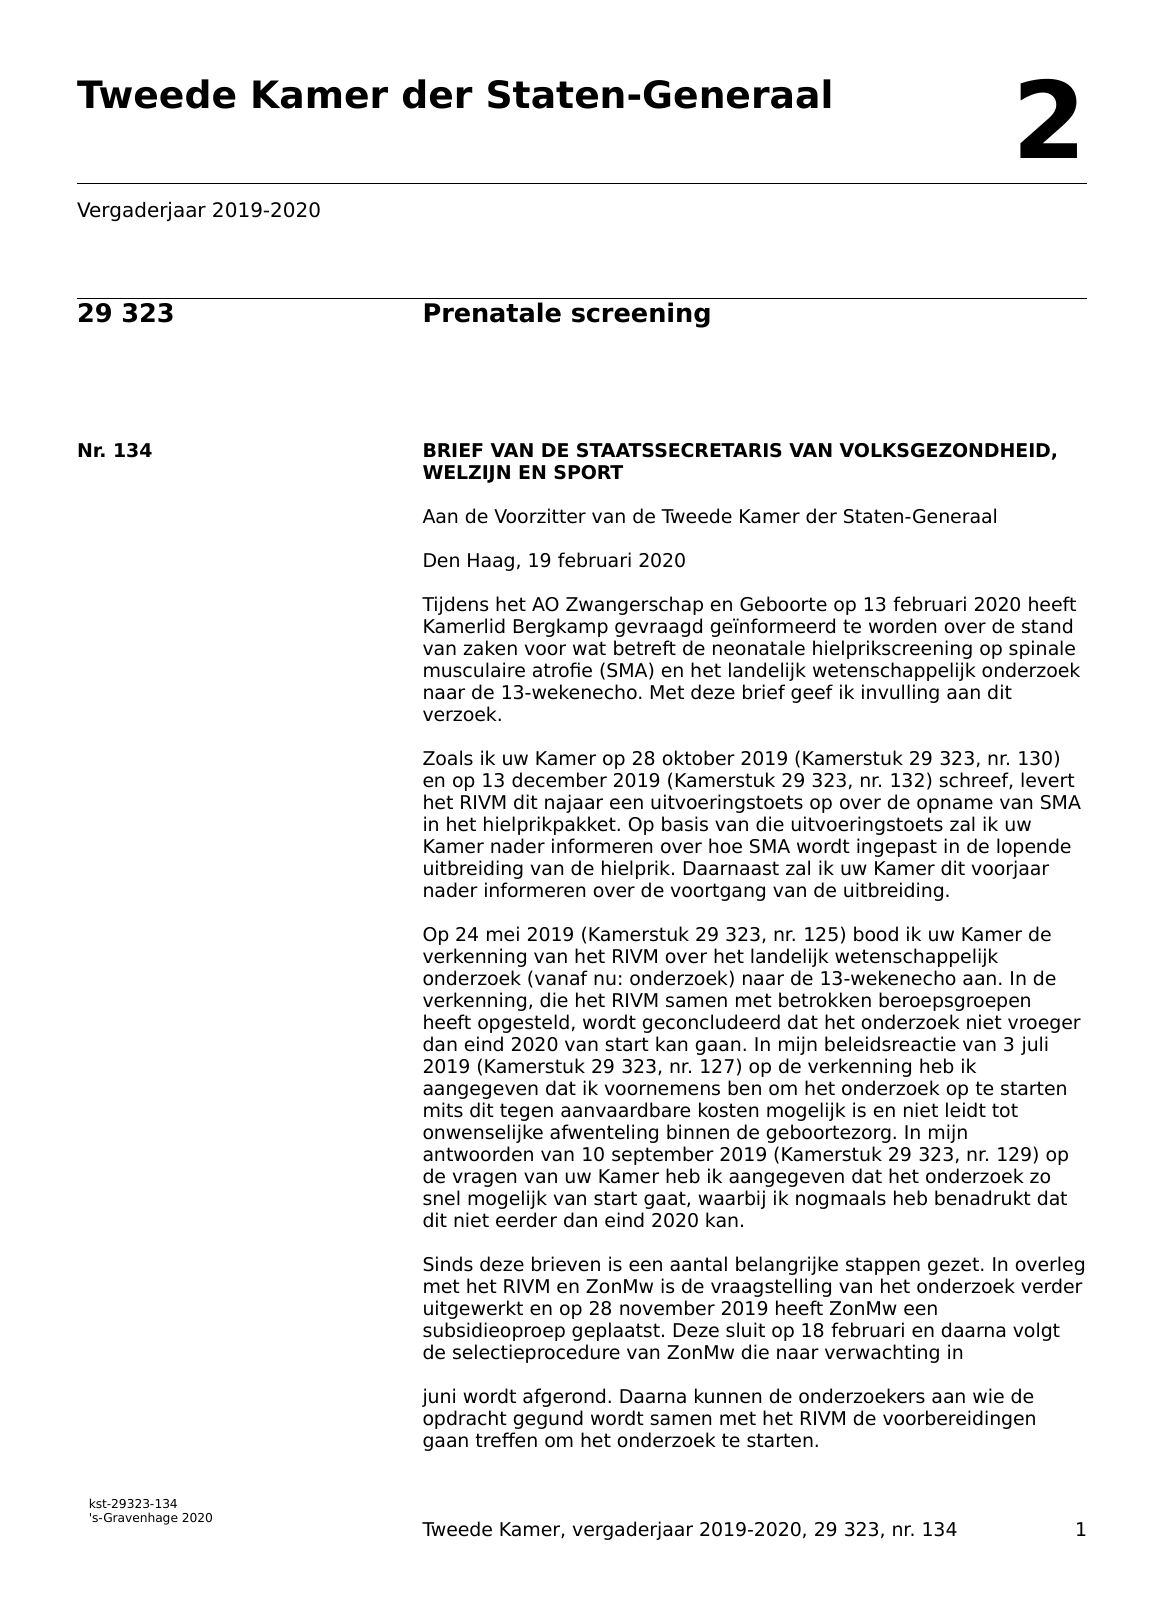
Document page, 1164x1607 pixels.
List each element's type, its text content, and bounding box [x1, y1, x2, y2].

text Tijdens het AO Zwangerschap en Geboorte op 13 februari 2020 heeft Kamerlid Bergkamp gevraagd geïnformeerd te worden over de stand van zaken voor wat betreft de neonatale hielprikscreening op spinale musculaire atrofie (SMA) en het landelijk wetenschappelijk onderzoek naar de 13-wekenecho. Met deze brief geef ik invulling aan dit verzoek. [422, 594, 1087, 726]
text Den Haag, 19 februari 2020 [422, 550, 1087, 572]
text Zoals ik uw Kamer op 28 oktober 2019 (Kamerstuk 29 323, nr. 130) en op 13 december 2019 (Kamerstuk 29 323, nr. 132) schreef, levert het RIVM dit najaar een uitvoeringstoets op over de opname van SMA in het hielprikpakket. Op basis van die uitvoeringstoets zal ik uw Kamer nader informeren over hoe SMA wordt ingepast in de lopende uitbreiding van de hielprik. Daarnaast zal ik uw Kamer dit voorjaar nader informeren over de voortgang van de uitbreiding. [422, 748, 1087, 902]
text kst-29323-134 [88, 1497, 323, 1511]
subtitle Nr. 134 BRIEF VAN DE STAATSSECRETARIS VAN VOLKSGEZONDHEID, WELZIJN EN SPORT [77, 440, 1087, 484]
text Aan de Voorzitter van de Tweede Kamer der Staten-Generaal [422, 506, 1087, 528]
table_cell Vergaderjaar 2019-2020 [77, 184, 1087, 298]
subtitle 29 323 Prenatale screening [77, 299, 1087, 329]
text juni wordt afgerond. Daarna kunnen de onderzoekers aan wie de opdracht gegund wordt samen met het RIVM de voorbereidingen gaan treffen om het onderzoek te starten. [422, 1386, 1087, 1452]
text Op 24 mei 2019 (Kamerstuk 29 323, nr. 125) bood ik uw Kamer de verkenning van het RIVM over het landelijk wetenschappelijk onderzoek (vanaf nu: onderzoek) naar de 13-wekenecho aan. In de verkenning, die het RIVM samen met betrokken beroepsgroepen heeft opgesteld, wordt geconcludeerd dat het onderzoek niet vroeger dan eind 2020 van start kan gaan. In mijn beleidsreactie van 3 juli 2019 (Kamerstuk 29 323, nr. 127) op de verkenning heb ik aangegeven dat ik voornemens ben om het onderzoek op te starten mits dit tegen aanvaardbare kosten mogelijk is en niet leidt tot onwenselijke afwenteling binnen de geboortezorg. In mijn antwoorden van 10 september 2019 (Kamerstuk 29 323, nr. 129) op de vragen van uw Kamer heb ik aangegeven dat het onderzoek zo snel mogelijk van start gaat, waarbij ik nogmaals heb benadrukt dat dit niet eerder dan eind 2020 kan. [422, 924, 1087, 1232]
text 's-Gravenhage 2020 [88, 1511, 323, 1525]
text Sinds deze brieven is een aantal belangrijke stappen gezet. In overleg met het RIVM en ZonMw is de vraagstelling van het onderzoek verder uitgewerkt en op 28 november 2019 heeft ZonMw een subsidieoproep geplaatst. Deze sluit op 18 februari en daarna volgt de selectieprocedure van ZonMw die naar verwachting in [422, 1254, 1087, 1364]
table_header 2 [886, 59, 1087, 183]
table_header Tweede Kamer der Staten-Generaal [77, 59, 886, 183]
